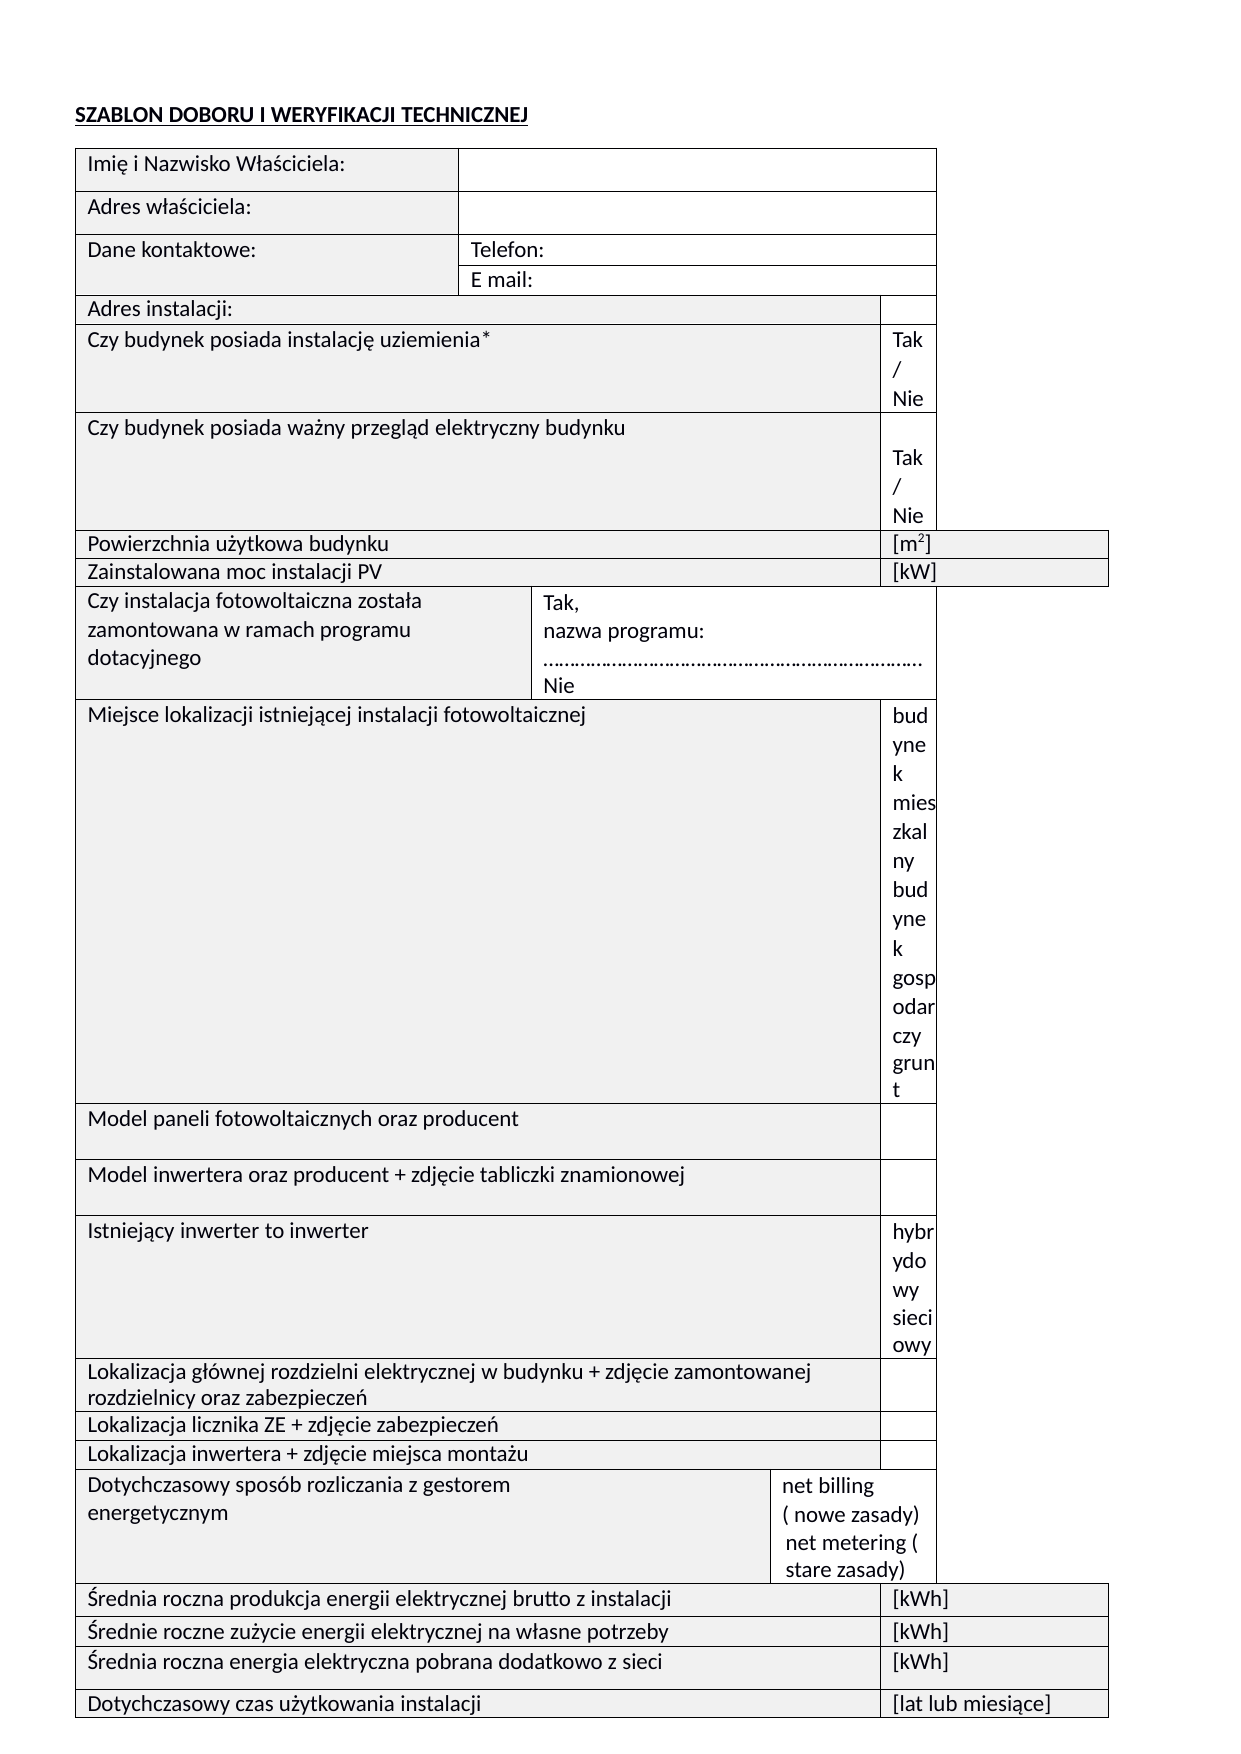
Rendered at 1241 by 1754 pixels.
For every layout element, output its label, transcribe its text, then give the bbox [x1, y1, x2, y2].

table_cell [lat lub miesiące] [881, 1690, 1108, 1717]
table_cell Zainstalowana moc instalacji PV [76, 559, 880, 586]
table_cell Czy budynek posiada ważny przegląd elektryczny budynku [76, 413, 880, 530]
table_cell [kWh] [881, 1617, 1108, 1646]
table_cell Średnia roczna energia elektryczna pobrana dodatkowo z sieci [76, 1647, 880, 1689]
table_cell Czy budynek posiada instalację uziemienia* [76, 325, 880, 412]
table_cell Dotychczasowy sposób rozliczania z gestorem energetycznym [76, 1470, 770, 1583]
table_cell Miejsce lokalizacji istniejącej instalacji fotowoltaicznej [76, 700, 880, 1103]
table_cell [881, 296, 936, 323]
table_cell hybrydowy sieciowy [881, 1216, 936, 1358]
table_cell Średnia roczna produkcja energii elektrycznej brutto z instalacji [76, 1584, 880, 1616]
table_cell budynek mieszkalny budynek gospodarczy grunt [881, 700, 936, 1103]
table_cell Dane kontaktowe: [76, 235, 458, 294]
table_cell [kWh] [881, 1647, 1108, 1689]
table_cell Lokalizacja głównej rozdzielni elektrycznej w budynku + zdjęcie zamontowanej rozdzielnicy oraz zabezpieczeń [76, 1359, 880, 1411]
table_cell Tak, nazwa programu:……………………………………………………………… Nie [532, 587, 936, 699]
table_cell Lokalizacja inwertera + zdjęcie miejsca montażu [76, 1441, 880, 1469]
table_cell [881, 1160, 936, 1215]
table_cell Tak / Nie [881, 413, 936, 530]
table_cell Adres właściciela: [76, 192, 458, 234]
table_cell Dotychczasowy czas użytkowania instalacji [76, 1690, 880, 1717]
table_cell Model inwertera oraz producent + zdjęcie tabliczki znamionowej [76, 1160, 880, 1215]
table_cell [881, 1412, 936, 1440]
table_cell [881, 1359, 936, 1411]
table_cell Istniejący inwerter to inwerter [76, 1216, 880, 1358]
table_cell Model paneli fotowoltaicznych oraz producent [76, 1104, 880, 1159]
table_header [459, 149, 936, 191]
table_cell Powierzchnia użytkowa budynku [76, 531, 880, 558]
table_cell Średnie roczne zużycie energii elektrycznej na własne potrzeby [76, 1617, 880, 1646]
table_cell Czy instalacja fotowoltaiczna została zamontowana w ramach programu dotacyjnego [76, 587, 531, 699]
table_cell [kWh] [881, 1584, 1108, 1616]
table_cell [881, 1441, 936, 1469]
table_cell Telefon: [459, 235, 936, 265]
table_cell [881, 1104, 936, 1159]
table_cell Tak / Nie [881, 325, 936, 412]
table_cell E mail: [459, 266, 936, 294]
table_cell Adres instalacji: [76, 296, 880, 323]
table_cell Lokalizacja licznika ZE + zdjęcie zabezpieczeń [76, 1412, 880, 1440]
table_cell [459, 192, 936, 234]
text SZABLON DOBORU I WERYFIKACJI TECHNICZNEJ [75, 101, 1163, 129]
table_cell [kW] [881, 559, 1108, 586]
table_header Imię i Nazwisko Właściciela: [76, 149, 458, 191]
table_cell net billing ( nowe zasady) net metering ( stare zasady) [771, 1470, 936, 1583]
table_cell [m2] [881, 531, 1108, 558]
